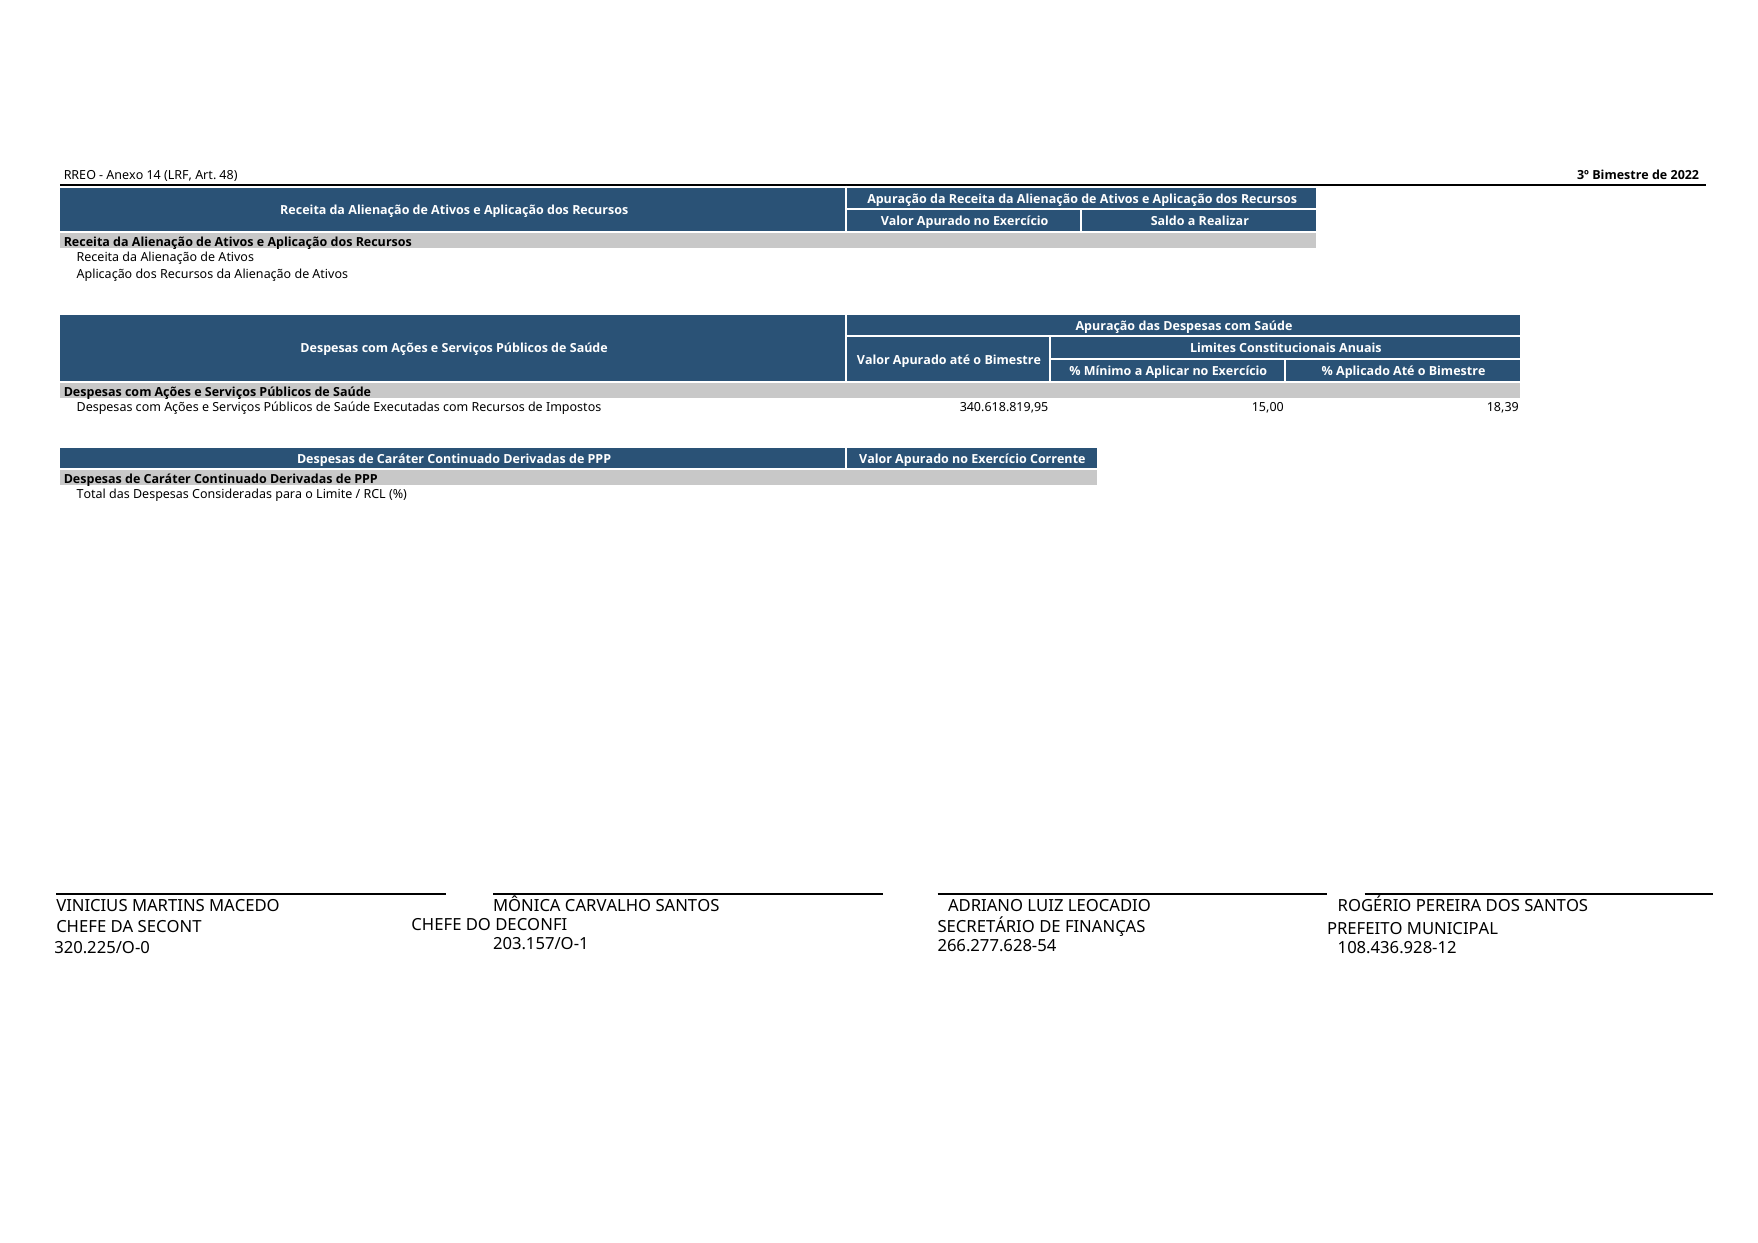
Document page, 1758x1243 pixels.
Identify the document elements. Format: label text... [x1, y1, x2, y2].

table_cell 3º Bimestre de 2022 [1510, 166, 1701, 184]
table_header [172, 59, 1575, 87]
table_cell [66, 157, 166, 166]
table_cell Receita da Alienação de Ativos [60, 248, 846, 265]
table_cell [172, 136, 1706, 160]
table_cell [1050, 383, 1285, 398]
table_cell [1097, 446, 1520, 502]
table_cell [846, 233, 1081, 248]
table_cell [1503, 166, 1510, 184]
table_cell Total das Despesas Consideradas para o Limite / RCL (%) [60, 485, 846, 502]
table_cell [1701, 88, 1706, 112]
table_cell Despesas com Ações e Serviços Públicos de Saúde [60, 315, 845, 381]
table_cell % Mínimo a Aplicar no Exercício [1051, 360, 1284, 381]
table_cell [172, 160, 1706, 166]
table_header [166, 59, 172, 166]
table_cell Despesas com Ações e Serviços Públicos de Saúde [60, 383, 846, 398]
table_cell Receita da Alienação de Ativos e Aplicação dos Recursos [60, 188, 845, 231]
table_cell 18,39 [1285, 398, 1520, 415]
table_cell Valor Apurado no Exercício Corrente [847, 448, 1097, 468]
table_cell [1081, 248, 1316, 265]
table_cell [1081, 265, 1316, 282]
table_cell [60, 415, 1520, 446]
table_cell Receita da Alienação de Ativos e Aplicação dos Recursos [60, 233, 846, 248]
table_cell [846, 485, 1097, 502]
table_cell [1285, 383, 1520, 398]
table_header [60, 59, 66, 166]
table_cell [1520, 313, 1706, 502]
table_cell Apuração da Receita da Alienação de Ativos e Aplicação dos Recursos [847, 188, 1316, 208]
table_cell 340.618.819,95 [846, 398, 1050, 415]
table_cell [172, 112, 1706, 136]
table_cell RREO - Anexo 14 (LRF, Art. 48) [60, 166, 1503, 183]
table_cell Saldo a Realizar [1082, 210, 1316, 231]
table_cell Apuração das Despesas com Saúde [847, 315, 1520, 335]
table_cell Aplicação dos Recursos da Alienação de Ativos [60, 265, 846, 282]
table_cell Limites Constitucionais Anuais [1051, 337, 1520, 358]
table_cell Despesas de Caráter Continuado Derivadas de PPP [60, 470, 846, 485]
table_cell [1575, 79, 1701, 97]
table_cell Valor Apurado no Exercício [847, 210, 1080, 231]
table_cell Despesas de Caráter Continuado Derivadas de PPP [60, 448, 845, 468]
table_header [1701, 59, 1706, 87]
table_cell [1575, 97, 1701, 112]
table_cell [1701, 166, 1706, 184]
table_cell Valor Apurado até o Bimestre [847, 337, 1049, 381]
table_cell [172, 88, 1575, 112]
table_cell Despesas com Ações e Serviços Públicos de Saúde Executadas com Recursos de Impostos [60, 398, 846, 415]
table_cell [846, 265, 1081, 282]
table_header [1575, 59, 1701, 77]
table_cell 15,00 [1050, 398, 1285, 415]
table_cell [1081, 233, 1316, 248]
table_cell % Aplicado Até o Bimestre [1286, 360, 1520, 381]
table_cell [1316, 186, 1706, 312]
table_cell [846, 470, 1097, 485]
table_header [66, 59, 166, 157]
table_cell [846, 248, 1081, 265]
table_cell [60, 282, 1316, 312]
table_cell [846, 383, 1050, 398]
